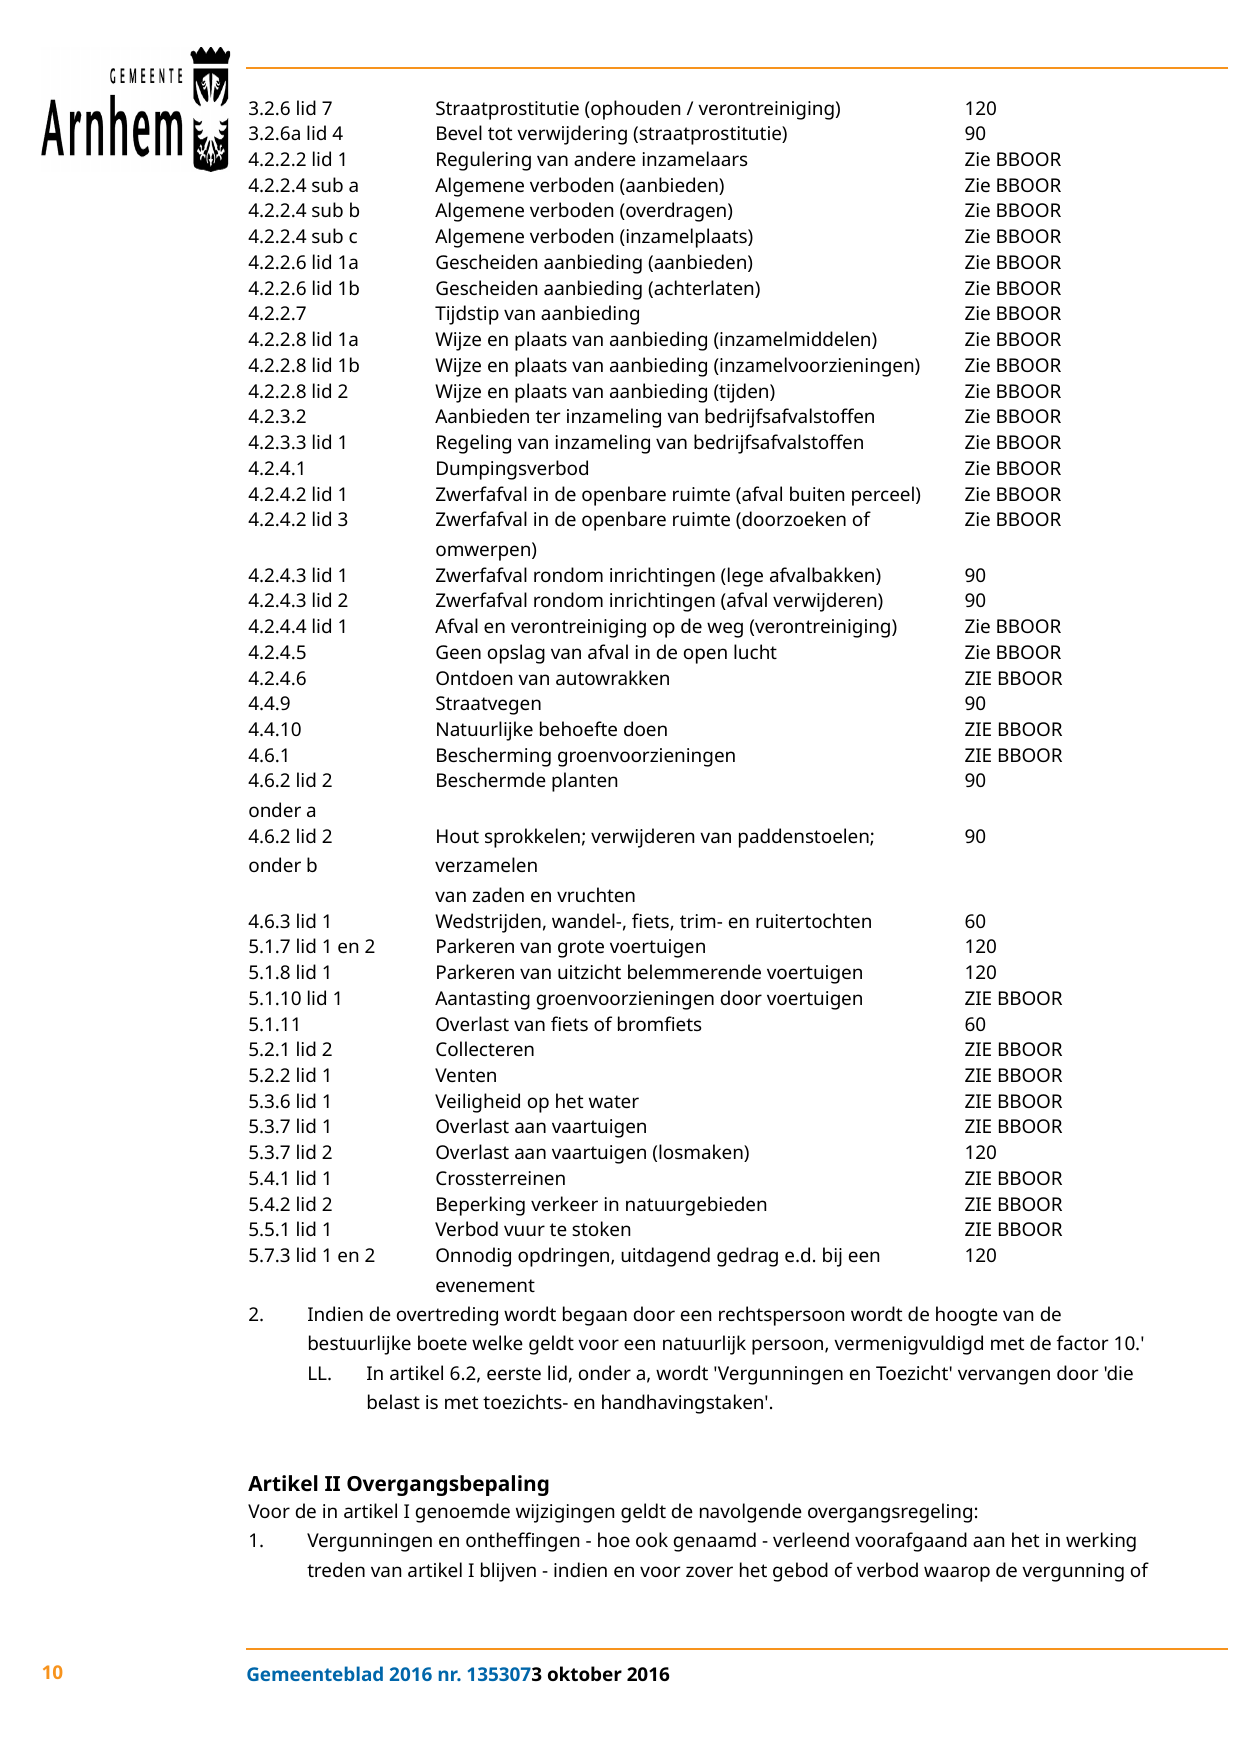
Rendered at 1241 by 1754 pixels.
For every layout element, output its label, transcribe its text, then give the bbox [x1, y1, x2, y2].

table_cell Straatvegen [435, 690, 964, 716]
table_cell 4.2.4.2 lid 3 [248, 506, 435, 562]
table_cell Venten [435, 1062, 964, 1088]
table_cell 5.3.7 lid 1 [248, 1114, 435, 1139]
table_cell Zwerfafval rondom inrichtingen (afval verwijderen) [435, 588, 964, 613]
table_cell 120 [964, 1139, 1152, 1165]
table_cell 3.2.6a lid 4 [248, 121, 435, 146]
table_cell 3.2.6 lid 7 [248, 95, 435, 121]
table_cell Overlast aan vaartuigen [435, 1114, 964, 1139]
table_cell 90 [964, 690, 1152, 716]
table_cell Overlast van fiets of bromfiets [435, 1011, 964, 1036]
table_cell Zie BBOOR [964, 146, 1152, 172]
table_cell Zie BBOOR [964, 506, 1152, 562]
table_cell ZIE BBOOR [964, 716, 1152, 742]
table_cell 60 [964, 908, 1152, 933]
table_cell Regulering van andere inzamelaars [435, 146, 964, 172]
table_cell 5.4.2 lid 2 [248, 1191, 435, 1217]
table_cell 5.1.8 lid 1 [248, 959, 435, 985]
list Indien de overtreding wordt begaan door een rechtspersoon wordt de hoogte van de bestuurlijke boete welke geldt voor een natuurlijk persoon, vermenigvuldigd met de factor 10.' [248, 1301, 1152, 1356]
table_cell Zie BBOOR [964, 429, 1152, 455]
table_cell Zie BBOOR [964, 378, 1152, 403]
table_cell 90 [964, 823, 1152, 908]
table_cell Wijze en plaats van aanbieding (inzamelvoorzieningen) [435, 352, 964, 378]
table_cell Algemene verboden (overdragen) [435, 198, 964, 223]
table_cell 60 [964, 1011, 1152, 1036]
table_cell Zie BBOOR [964, 613, 1152, 639]
table_cell Zwerfafval in de openbare ruimte (afval buiten perceel) [435, 481, 964, 506]
table_cell Crossterreinen [435, 1165, 964, 1191]
table_cell 90 [964, 121, 1152, 146]
table_cell 4.2.4.3 lid 1 [248, 562, 435, 587]
table_cell ZIE BBOOR [964, 742, 1152, 768]
table_cell Zie BBOOR [964, 275, 1152, 301]
table_cell 120 [964, 1242, 1152, 1298]
table_cell Afval en verontreiniging op de weg (verontreiniging) [435, 613, 964, 639]
text Artikel II Overgangsbepaling [248, 1469, 1152, 1498]
table_cell 5.4.1 lid 1 [248, 1165, 435, 1191]
picture [41, 47, 231, 172]
table_cell Ontdoen van autowrakken [435, 665, 964, 690]
table_cell 5.3.6 lid 1 [248, 1088, 435, 1114]
table_cell Zie BBOOR [964, 404, 1152, 429]
table_cell 5.1.7 lid 1 en 2 [248, 934, 435, 959]
table_cell Beschermde planten [435, 768, 964, 823]
list In artikel 6.2, eerste lid, onder a, wordt 'Vergunningen en Toezicht' vervangen door 'die belast is met toezichts- en handhavingstaken'. [307, 1360, 1152, 1415]
table_cell Wedstrijden, wandel-, fiets, trim- en ruitertochten [435, 908, 964, 933]
table_cell 5.2.1 lid 2 [248, 1036, 435, 1062]
table_cell Algemene verboden (aanbieden) [435, 172, 964, 198]
table_cell Aantasting groenvoorzieningen door voertuigen [435, 985, 964, 1011]
table_cell ZIE BBOOR [964, 1165, 1152, 1191]
table_cell 4.6.2 lid 2 onder a [248, 768, 435, 823]
table_cell Regeling van inzameling van bedrijfsafvalstoffen [435, 429, 964, 455]
table_cell Overlast aan vaartuigen (losmaken) [435, 1139, 964, 1165]
table_cell 5.2.2 lid 1 [248, 1062, 435, 1088]
table_cell Bevel tot verwijdering (straatprostitutie) [435, 121, 964, 146]
table_cell 4.2.3.3 lid 1 [248, 429, 435, 455]
table_cell Parkeren van grote voertuigen [435, 934, 964, 959]
table_cell 4.4.9 [248, 690, 435, 716]
table_cell Tijdstip van aanbieding [435, 301, 964, 326]
table_cell Beperking verkeer in natuurgebieden [435, 1191, 964, 1217]
table_cell 5.1.11 [248, 1011, 435, 1036]
table_cell Veiligheid op het water [435, 1088, 964, 1114]
table_cell ZIE BBOOR [964, 665, 1152, 690]
table_cell Verbod vuur te stoken [435, 1217, 964, 1242]
table_cell 4.2.4.4 lid 1 [248, 613, 435, 639]
table_cell Wijze en plaats van aanbieding (tijden) [435, 378, 964, 403]
table_cell ZIE BBOOR [964, 1217, 1152, 1242]
table_cell 120 [964, 934, 1152, 959]
table_cell 5.7.3 lid 1 en 2 [248, 1242, 435, 1298]
table_cell Zie BBOOR [964, 481, 1152, 506]
table_cell Aanbieden ter inzameling van bedrijfsafvalstoffen [435, 404, 964, 429]
table_cell 120 [964, 95, 1152, 121]
table_cell 4.2.4.1 [248, 455, 435, 481]
table_cell ZIE BBOOR [964, 1062, 1152, 1088]
table_cell Zwerfafval rondom inrichtingen (lege afvalbakken) [435, 562, 964, 587]
table_cell Zie BBOOR [964, 172, 1152, 198]
table_cell ZIE BBOOR [964, 1114, 1152, 1139]
table_cell Gescheiden aanbieding (achterlaten) [435, 275, 964, 301]
table_cell 4.6.2 lid 2 onder b [248, 823, 435, 908]
table_cell Zie BBOOR [964, 224, 1152, 249]
table_cell 5.1.10 lid 1 [248, 985, 435, 1011]
table_cell 4.2.4.2 lid 1 [248, 481, 435, 506]
table_cell 4.6.3 lid 1 [248, 908, 435, 933]
table_cell 4.2.2.2 lid 1 [248, 146, 435, 172]
table_cell Algemene verboden (inzamelplaats) [435, 224, 964, 249]
table_cell 4.2.2.8 lid 1b [248, 352, 435, 378]
table_cell Zie BBOOR [964, 639, 1152, 665]
table_cell Zie BBOOR [964, 301, 1152, 326]
table_cell Bescherming groenvoorzieningen [435, 742, 964, 768]
table_cell Parkeren van uitzicht belemmerende voertuigen [435, 959, 964, 985]
table_cell 4.4.10 [248, 716, 435, 742]
table_cell 5.5.1 lid 1 [248, 1217, 435, 1242]
table_cell Zie BBOOR [964, 352, 1152, 378]
table_cell ZIE BBOOR [964, 1191, 1152, 1217]
table_cell ZIE BBOOR [964, 1036, 1152, 1062]
table_cell 4.2.2.8 lid 2 [248, 378, 435, 403]
table_cell 4.2.4.3 lid 2 [248, 588, 435, 613]
table_cell 90 [964, 588, 1152, 613]
table_cell Gescheiden aanbieding (aanbieden) [435, 249, 964, 275]
table_cell 4.2.2.6 lid 1a [248, 249, 435, 275]
table_cell 5.3.7 lid 2 [248, 1139, 435, 1165]
table_cell 4.2.2.8 lid 1a [248, 326, 435, 352]
table_cell 4.2.4.6 [248, 665, 435, 690]
table_cell 4.2.2.4 sub b [248, 198, 435, 223]
table_cell Wijze en plaats van aanbieding (inzamelmiddelen) [435, 326, 964, 352]
table_cell Zie BBOOR [964, 455, 1152, 481]
list Vergunningen en ontheffingen - hoe ook genaamd - verleend voorafgaand aan het in werking treden van artikel I blijven - indien en voor zover het gebod of verbod waarop de vergunning of [248, 1528, 1152, 1583]
table_cell Zie BBOOR [964, 249, 1152, 275]
table_cell Zie BBOOR [964, 198, 1152, 223]
table_cell Geen opslag van afval in de open lucht [435, 639, 964, 665]
table_cell 120 [964, 959, 1152, 985]
table_cell Collecteren [435, 1036, 964, 1062]
table_cell 90 [964, 768, 1152, 823]
table_cell 90 [964, 562, 1152, 587]
table_cell 4.6.1 [248, 742, 435, 768]
table_cell 4.2.2.4 sub a [248, 172, 435, 198]
table_cell ZIE BBOOR [964, 985, 1152, 1011]
table_cell 4.2.2.7 [248, 301, 435, 326]
text Voor de in artikel I genoemde wijzigingen geldt de navolgende overgangsregeling: [248, 1498, 1152, 1524]
table_cell ZIE BBOOR [964, 1088, 1152, 1114]
table_cell Zwerfafval in de openbare ruimte (doorzoeken of omwerpen) [435, 506, 964, 562]
table_cell Zie BBOOR [964, 326, 1152, 352]
table_cell 4.2.4.5 [248, 639, 435, 665]
table_cell Straatprostitutie (ophouden / verontreiniging) [435, 95, 964, 121]
table_cell 4.2.2.6 lid 1b [248, 275, 435, 301]
table_cell Hout sprokkelen; verwijderen van paddenstoelen; verzamelen van zaden en vruchten [435, 823, 964, 908]
table_cell 4.2.2.4 sub c [248, 224, 435, 249]
table_cell Onnodig opdringen, uitdagend gedrag e.d. bij een evenement [435, 1242, 964, 1298]
table_cell 4.2.3.2 [248, 404, 435, 429]
table_cell Natuurlijke behoefte doen [435, 716, 964, 742]
table_cell Dumpingsverbod [435, 455, 964, 481]
